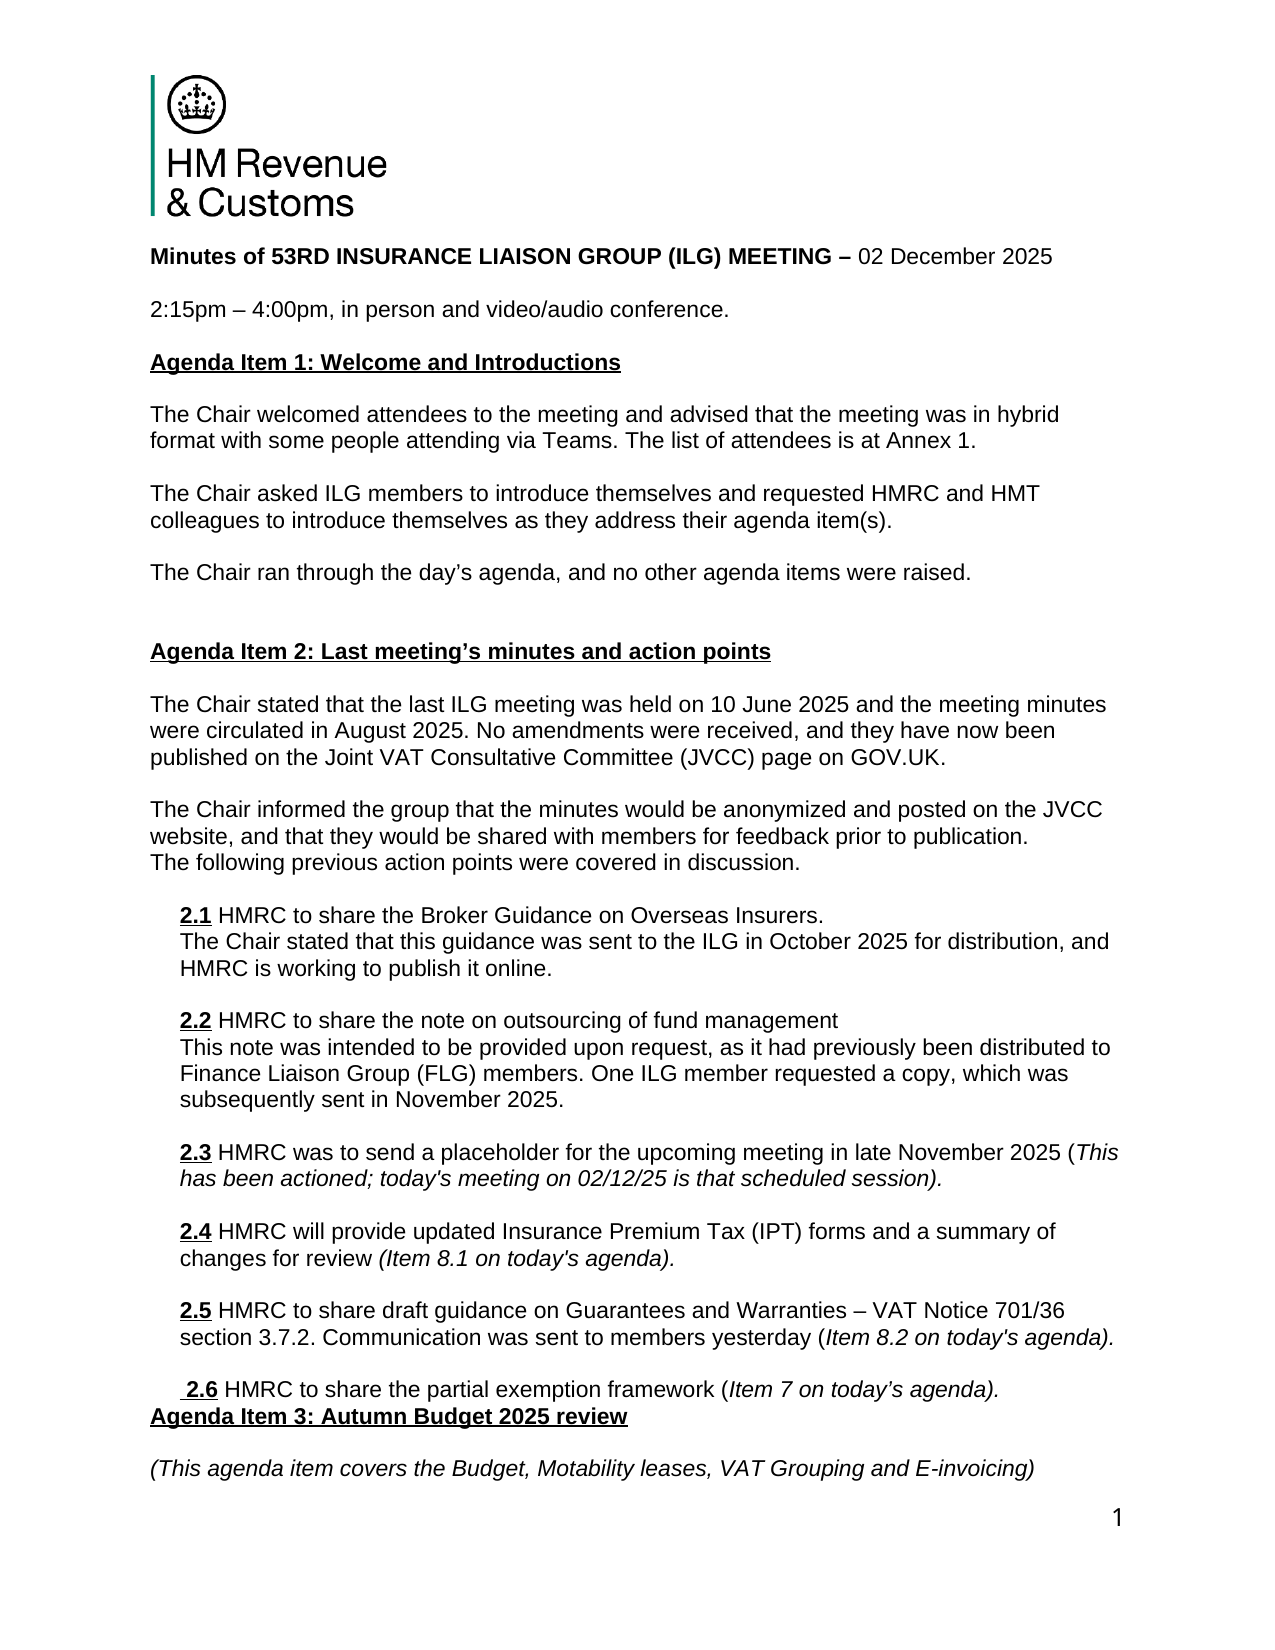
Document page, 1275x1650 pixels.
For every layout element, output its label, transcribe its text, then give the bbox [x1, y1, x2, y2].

text 2.5 HMRC to share draft guidance on Guarantees and Warranties – VAT Notice 701/36 section 3.7.2. Communication was sent to members yesterday (Item 8.2 on today's agenda). [179, 1297, 1125, 1350]
text Agenda Item 1: Welcome and Introductions [150, 348, 1125, 375]
text The Chair asked ILG members to introduce themselves and requested HMRC and HMT colleagues to introduce themselves as they address their agenda item(s). [150, 480, 1125, 533]
text 2.3 HMRC was to send a placeholder for the upcoming meeting in late November 2025 (This has been actioned; today's meeting on 02/12/25 is that scheduled session). [179, 1139, 1125, 1192]
text 2:15pm – 4:00pm, in person and video/audio conference. [150, 296, 1125, 322]
text The Chair ran through the day’s agenda, and no other agenda items were raised. [150, 559, 1125, 586]
text Agenda Item 2: Last meeting’s minutes and action points [150, 638, 1125, 665]
text The following previous action points were covered in discussion. [150, 849, 1125, 876]
text The Chair stated that the last ILG meeting was held on 10 June 2025 and the meeting minutes were circulated in August 2025. No amendments were received, and they have now been published on the Joint VAT Consultative Committee (JVCC) page on GOV.UK. [150, 691, 1125, 770]
text Minutes of 53RD INSURANCE LIAISON GROUP (ILG) MEETING – 02 December 2025 [150, 243, 1125, 269]
text 2.1 HMRC to share the Broker Guidance on Overseas Insurers. [179, 902, 1125, 928]
text The Chair stated that this guidance was sent to the ILG in October 2025 for distribution, and HMRC is working to publish it online. [179, 928, 1125, 981]
text The Chair informed the group that the minutes would be anonymized and posted on the JVCC website, and that they would be shared with members for feedback prior to publication. [150, 796, 1125, 849]
text 2.6 HMRC to share the partial exemption framework (Item 7 on today’s agenda). [179, 1376, 1125, 1403]
text 2.2 HMRC to share the note on outsourcing of fund management [179, 1007, 1125, 1034]
text Agenda Item 3: Autumn Budget 2025 review [150, 1403, 1125, 1429]
text The Chair welcomed attendees to the meeting and advised that the meeting was in hybrid format with some people attending via Teams. The list of attendees is at Annex 1. [150, 401, 1125, 454]
text 2.4 HMRC will provide updated Insurance Premium Tax (IPT) forms and a summary of changes for review (Item 8.1 on today's agenda). [179, 1218, 1125, 1271]
text This note was intended to be provided upon request, as it had previously been distributed to Finance Liaison Group (FLG) members. One ILG member requested a copy, which was subsequently sent in November 2025. [179, 1034, 1125, 1113]
text (This agenda item covers the Budget, Motability leases, VAT Grouping and E-invoicing) [150, 1455, 1125, 1482]
